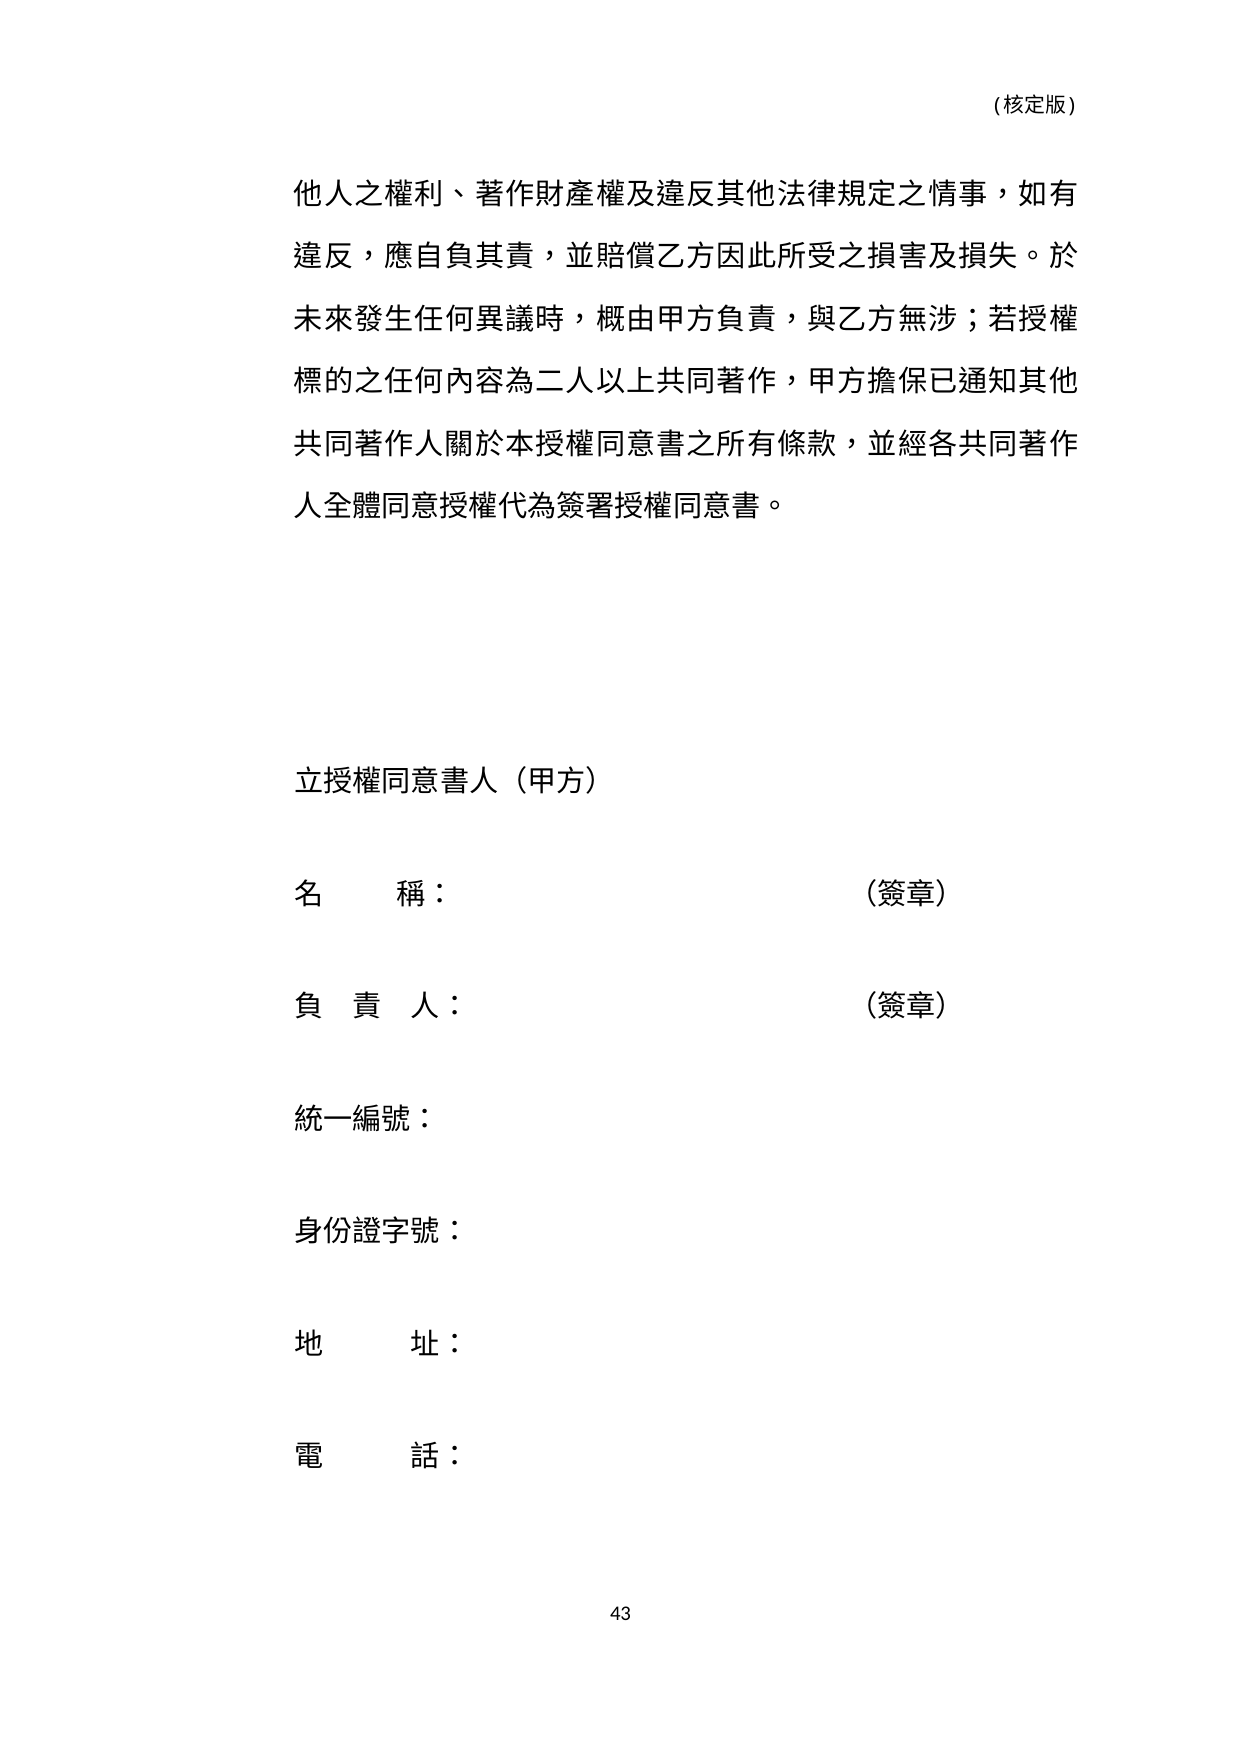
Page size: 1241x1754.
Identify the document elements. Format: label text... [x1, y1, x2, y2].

text 電 話： [256, 1412, 1078, 1475]
text 名 稱： （簽章） [256, 850, 1078, 912]
text 地 址： [256, 1300, 1078, 1362]
text 身份證字號： [256, 1187, 1078, 1250]
list 他人之權利、著作財產權及違反其他法律規定之情事，如有違反，應自負其責，並賠償乙方因此所受之損害及損失。於未來發生任何異議時，概由甲方負責，與乙方無涉；若授權標的之任何內容為二人以上共同著作，甲方擔保已通知其他共同著作人關於本授權同意書之所有條款，並經各共同著作人全體同意授權代為簽署授權同意書。 [294, 150, 1078, 525]
text 立授權同意書人（甲方） [256, 737, 1078, 800]
text 負 責 人： （簽章） [256, 962, 1078, 1025]
text 統一編號： [256, 1075, 1078, 1137]
